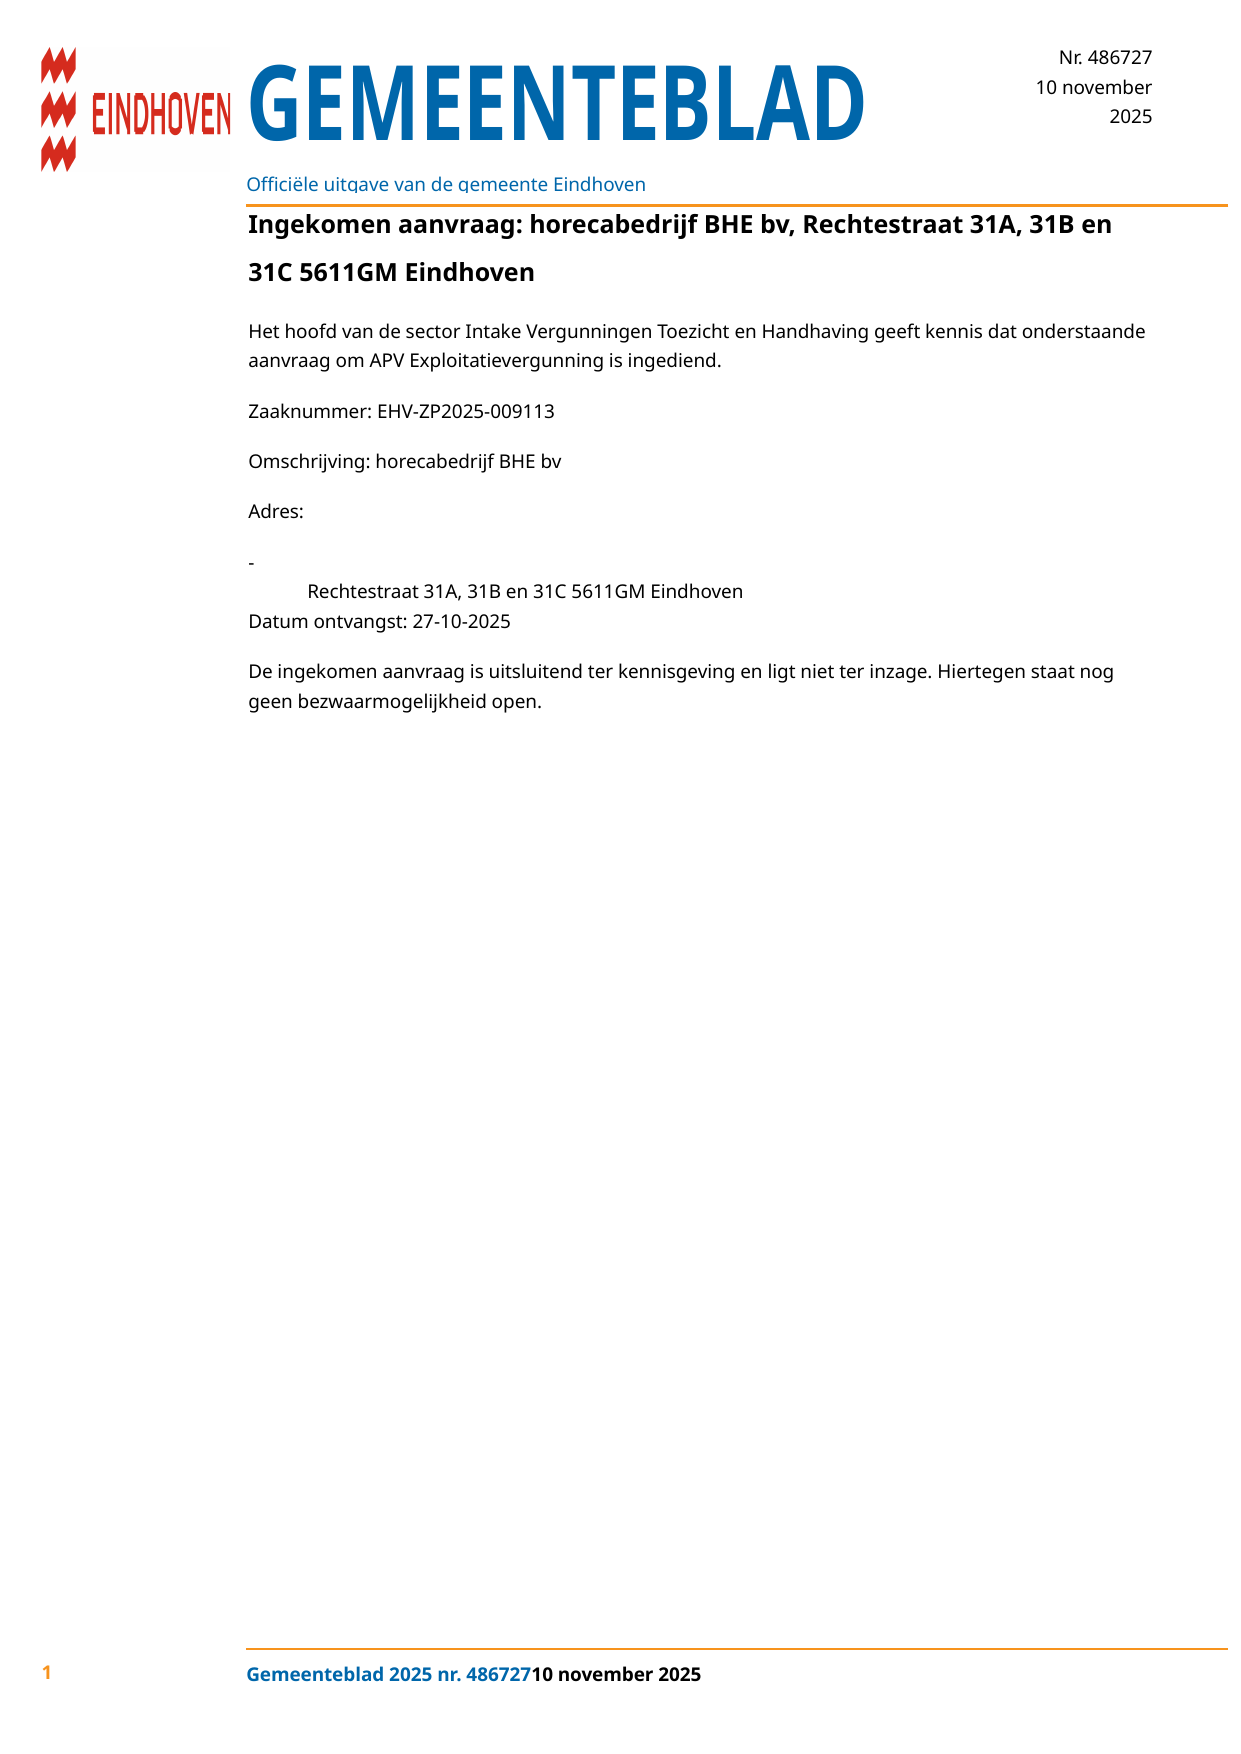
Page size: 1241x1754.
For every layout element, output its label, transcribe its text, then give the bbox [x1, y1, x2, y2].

text Omschrijving: horecabedrijf BHE bv [248, 448, 1152, 474]
text Ingekomen aanvraag: horecabedrijf BHE bv, Rechtestraat 31A, 31B en 31C 5611GM Eindhoven [248, 207, 1152, 288]
picture [41, 47, 231, 172]
text De ingekomen aanvraag is uitsluitend ter kennisgeving en ligt niet ter inzage. Hiertegen staat nog geen bezwaarmogelijkheid open. [248, 659, 1152, 714]
list Rechtestraat 31A, 31B en 31C 5611GM Eindhoven [248, 579, 1152, 604]
text Zaaknummer: EHV-ZP2025-009113 [248, 398, 1152, 424]
text Adres: [248, 499, 1152, 524]
text Het hoofd van de sector Intake Vergunningen Toezicht en Handhaving geeft kennis dat onderstaande aanvraag om APV Exploitatievergunning is ingediend. [248, 318, 1152, 373]
text Datum ontvangst: 27-10-2025 [248, 608, 1152, 634]
